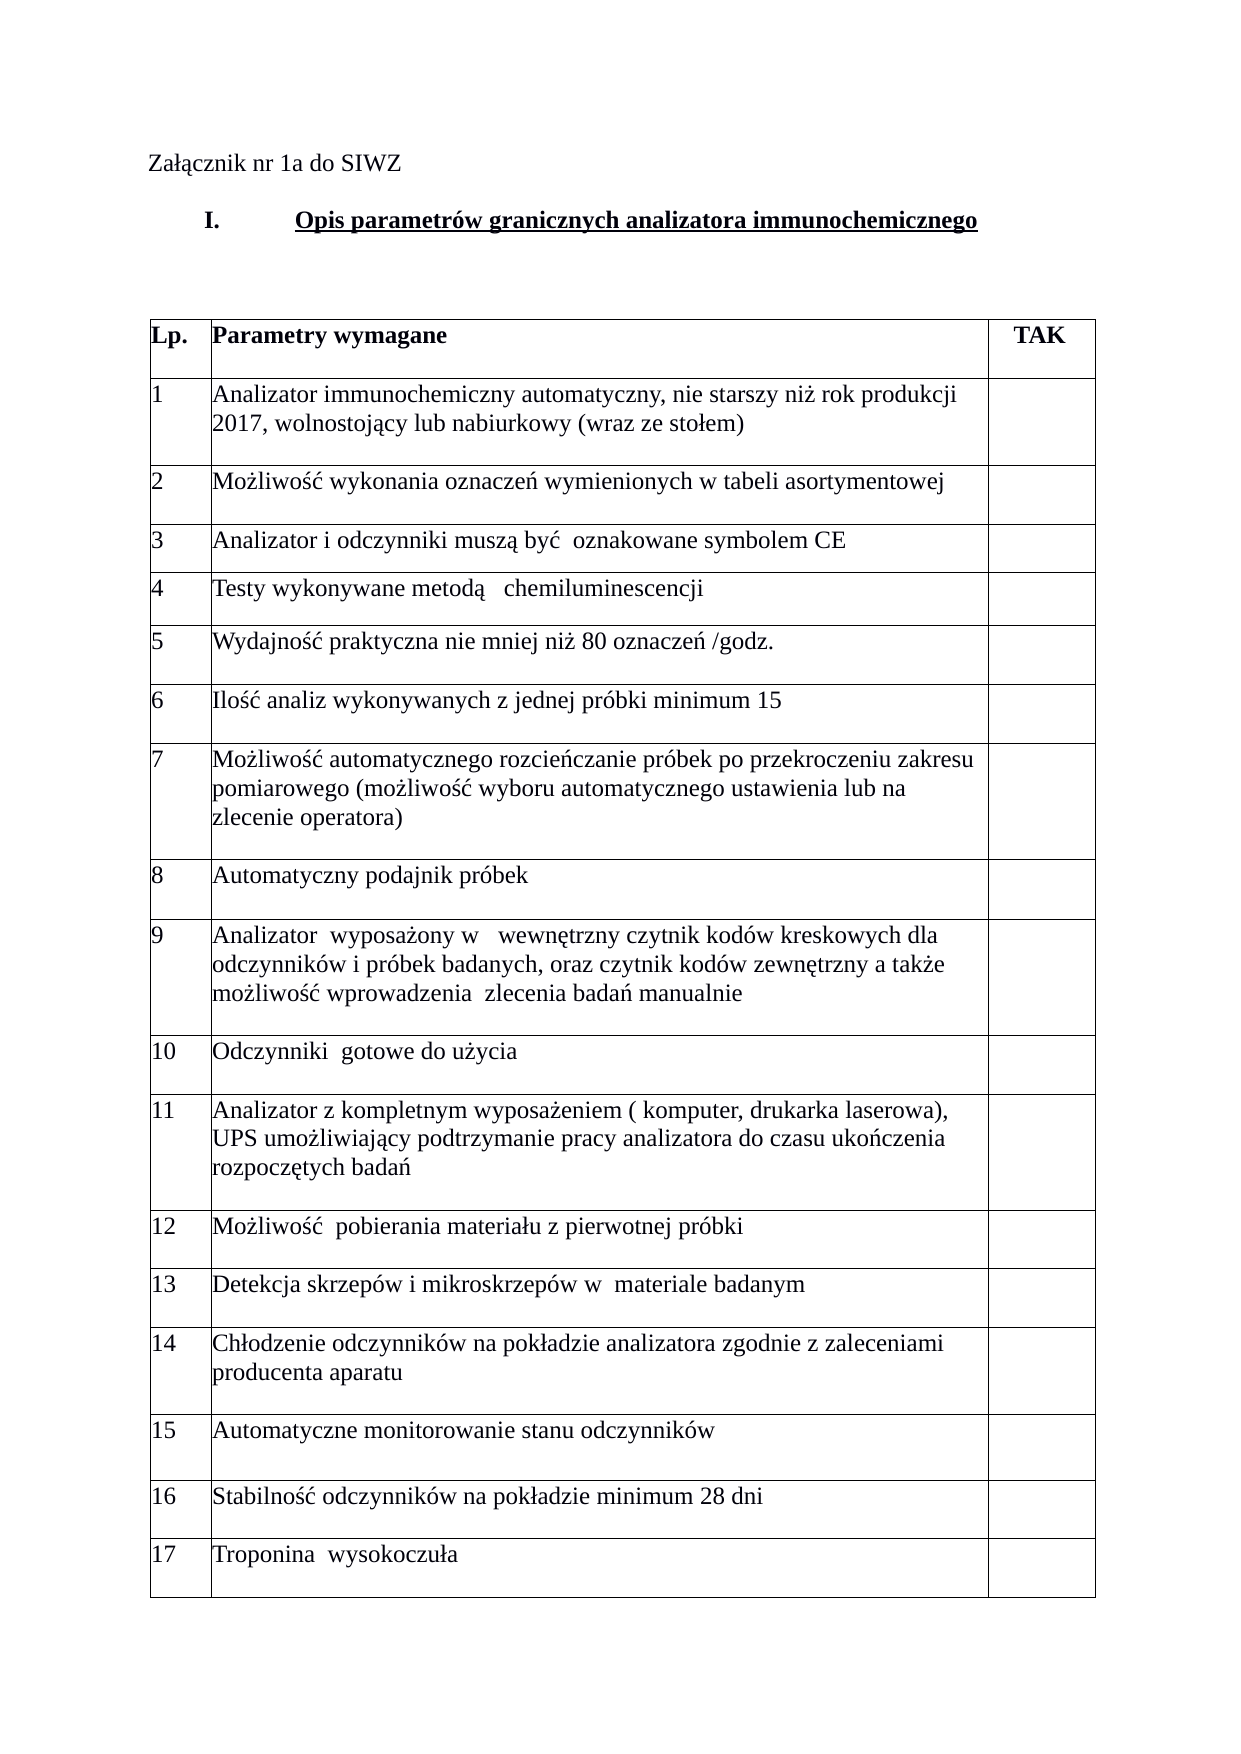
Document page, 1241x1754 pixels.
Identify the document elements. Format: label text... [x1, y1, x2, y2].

table_cell 2 [151, 466, 211, 524]
table_cell [989, 525, 1095, 572]
table_cell [989, 920, 1095, 1035]
table_cell [989, 1481, 1095, 1538]
table_header TAK [989, 320, 1095, 378]
table_header Lp. [151, 320, 211, 378]
table_cell 5 [151, 626, 211, 684]
table_cell 4 [151, 573, 211, 625]
table_cell 9 [151, 920, 211, 1035]
table_cell 1 [151, 379, 211, 465]
table_cell Analizator i odczynniki muszą być oznakowane symbolem CE [212, 525, 988, 572]
table_cell 10 [151, 1036, 211, 1094]
table_cell Odczynniki gotowe do użycia [212, 1036, 988, 1094]
table_cell 3 [151, 525, 211, 572]
table_cell 12 [151, 1211, 211, 1268]
table_cell [989, 1269, 1095, 1327]
table_cell Ilość analiz wykonywanych z jednej próbki minimum 15 [212, 685, 988, 743]
table_cell [989, 744, 1095, 859]
table_cell [989, 466, 1095, 524]
table_cell 16 [151, 1481, 211, 1538]
table_cell [989, 626, 1095, 684]
table_header Parametry wymagane [212, 320, 988, 378]
table_cell [989, 685, 1095, 743]
table_cell [989, 1211, 1095, 1268]
table_cell 8 [151, 860, 211, 919]
table_cell Detekcja skrzepów i mikroskrzepów w materiale badanym [212, 1269, 988, 1327]
table_cell 11 [151, 1095, 211, 1210]
table_cell Testy wykonywane metodą chemiluminescencji [212, 573, 988, 625]
list Opis parametrów granicznych analizatora immunochemicznego [204, 205, 1093, 234]
table_cell 6 [151, 685, 211, 743]
table_cell Analizator immunochemiczny automatyczny, nie starszy niż rok produkcji 2017, wolnostojący lub nabiurkowy (wraz ze stołem) [212, 379, 988, 465]
table_cell Możliwość wykonania oznaczeń wymienionych w tabeli asortymentowej [212, 466, 988, 524]
table_cell Wydajność praktyczna nie mniej niż 80 oznaczeń /godz. [212, 626, 988, 684]
table_cell Możliwość automatycznego rozcieńczanie próbek po przekroczeniu zakresu pomiarowego (możliwość wyboru automatycznego ustawienia lub na zlecenie operatora) [212, 744, 988, 859]
text Załącznik nr 1a do SIWZ [148, 148, 1093, 176]
table_cell Analizator z kompletnym wyposażeniem ( komputer, drukarka laserowa), UPS umożliwiający podtrzymanie pracy analizatora do czasu ukończenia rozpoczętych badań [212, 1095, 988, 1210]
table_cell Analizator wyposażony w wewnętrzny czytnik kodów kreskowych dla odczynników i próbek badanych, oraz czytnik kodów zewnętrzny a także możliwość wprowadzenia zlecenia badań manualnie [212, 920, 988, 1035]
table_cell 7 [151, 744, 211, 859]
table_cell Stabilność odczynników na pokładzie minimum 28 dni [212, 1481, 988, 1538]
table_cell Chłodzenie odczynników na pokładzie analizatora zgodnie z zaleceniami producenta aparatu [212, 1328, 988, 1414]
table_cell [989, 860, 1095, 919]
table_cell 13 [151, 1269, 211, 1327]
table_cell Troponina wysokoczuła [212, 1539, 988, 1597]
table_cell [989, 1415, 1095, 1480]
table_cell [989, 573, 1095, 625]
table_cell 15 [151, 1415, 211, 1480]
table_cell 17 [151, 1539, 211, 1597]
table_cell 14 [151, 1328, 211, 1414]
table_cell [989, 379, 1095, 465]
table_cell [989, 1539, 1095, 1597]
table_cell Możliwość pobierania materiału z pierwotnej próbki [212, 1211, 988, 1268]
table_cell [989, 1328, 1095, 1414]
table_cell Automatyczne monitorowanie stanu odczynników [212, 1415, 988, 1480]
table_cell [989, 1095, 1095, 1210]
table_cell Automatyczny podajnik próbek [212, 860, 988, 919]
table_cell [989, 1036, 1095, 1094]
